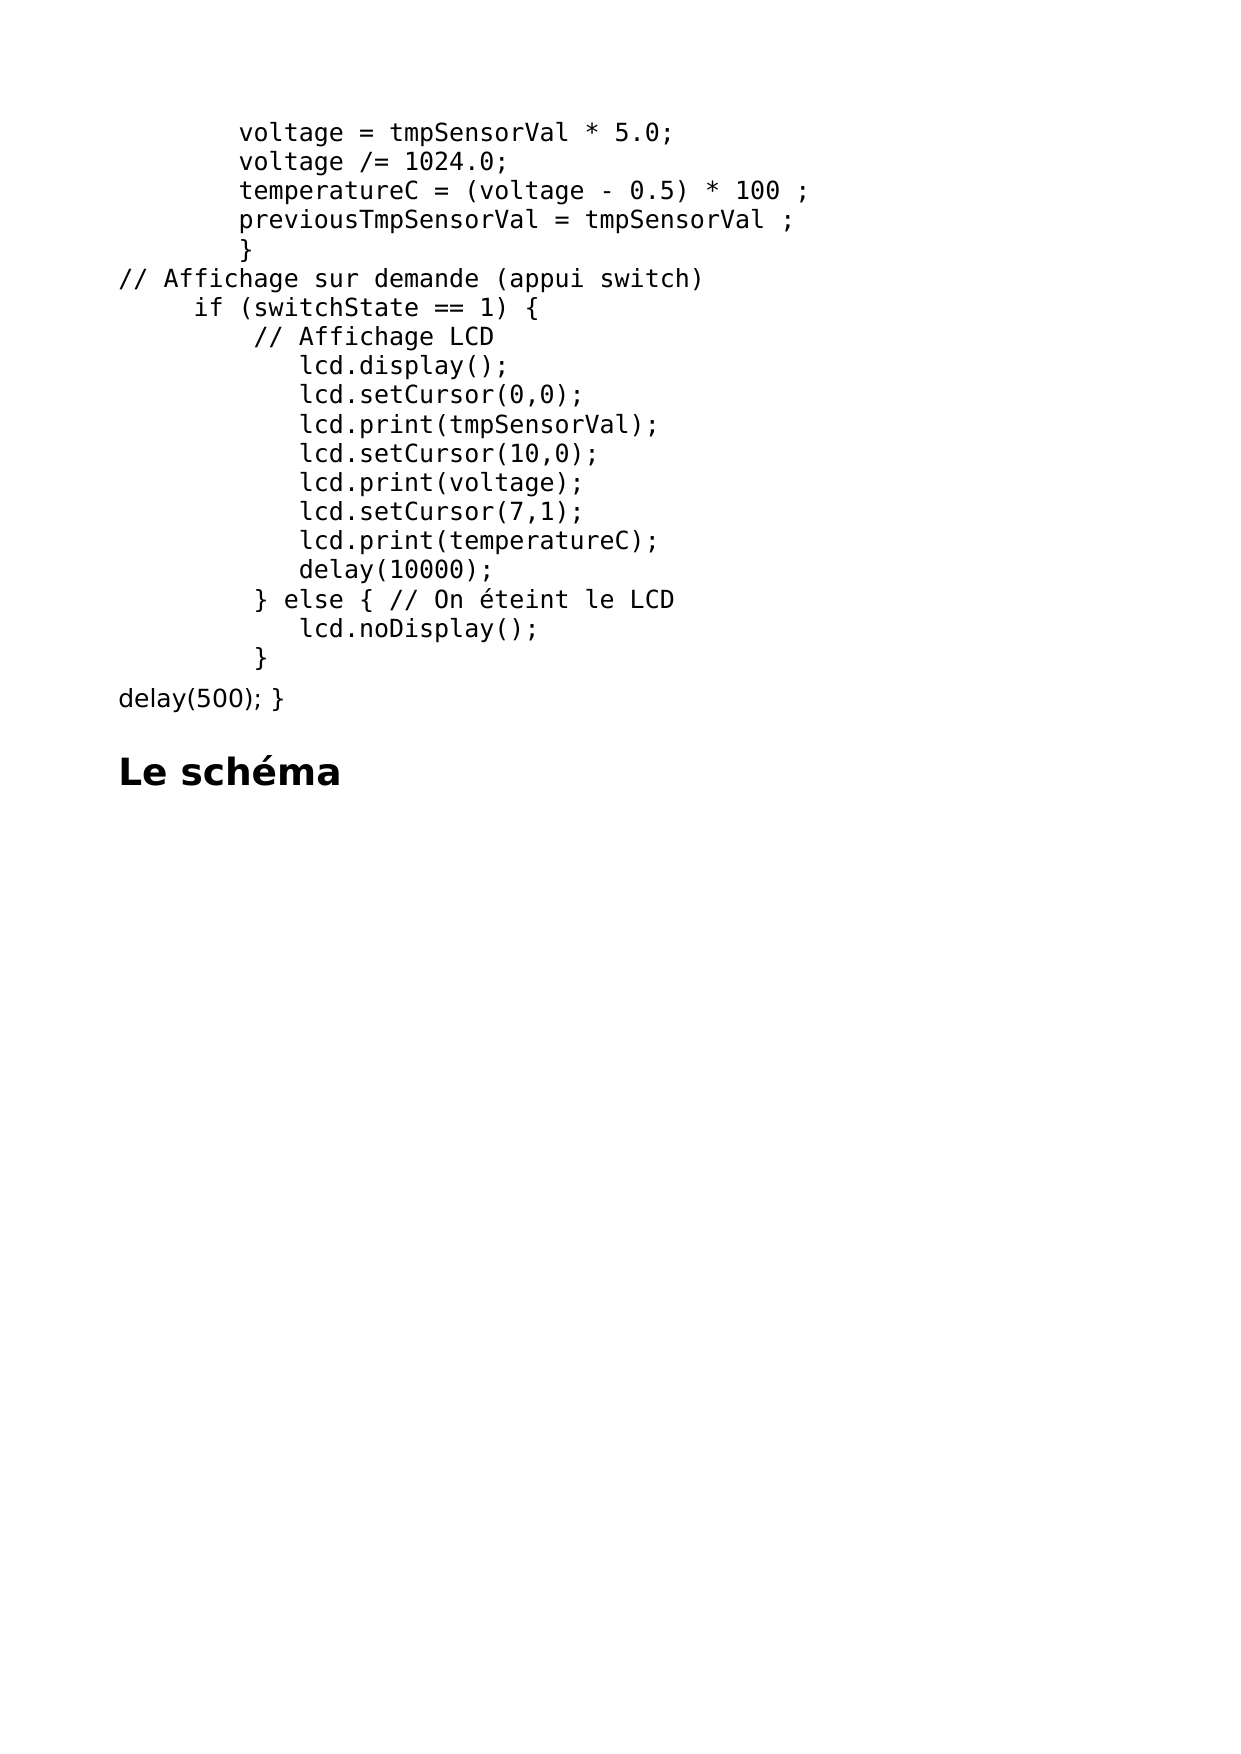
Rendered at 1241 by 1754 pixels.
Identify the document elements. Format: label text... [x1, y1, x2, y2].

text voltage = tmpSensorVal * 5.0; voltage /= 1024.0; temperatureC = (voltage - 0.5) * 100 ; previousTmpSensorVal = tmpSensorVal ; } // Affichage sur demande (appui switch) if (switchState == 1) { // Affichage LCD lcd.display(); lcd.setCursor(0,0); lcd.print(tmpSensorVal); lcd.setCursor(10,0); lcd.print(voltage); lcd.setCursor(7,1); lcd.print(temperatureC); delay(10000); } else { // On éteint le LCD lcd.noDisplay(); } [118, 118, 1122, 672]
subtitle Le schéma [118, 751, 1122, 794]
text delay(500); } [118, 684, 1122, 713]
